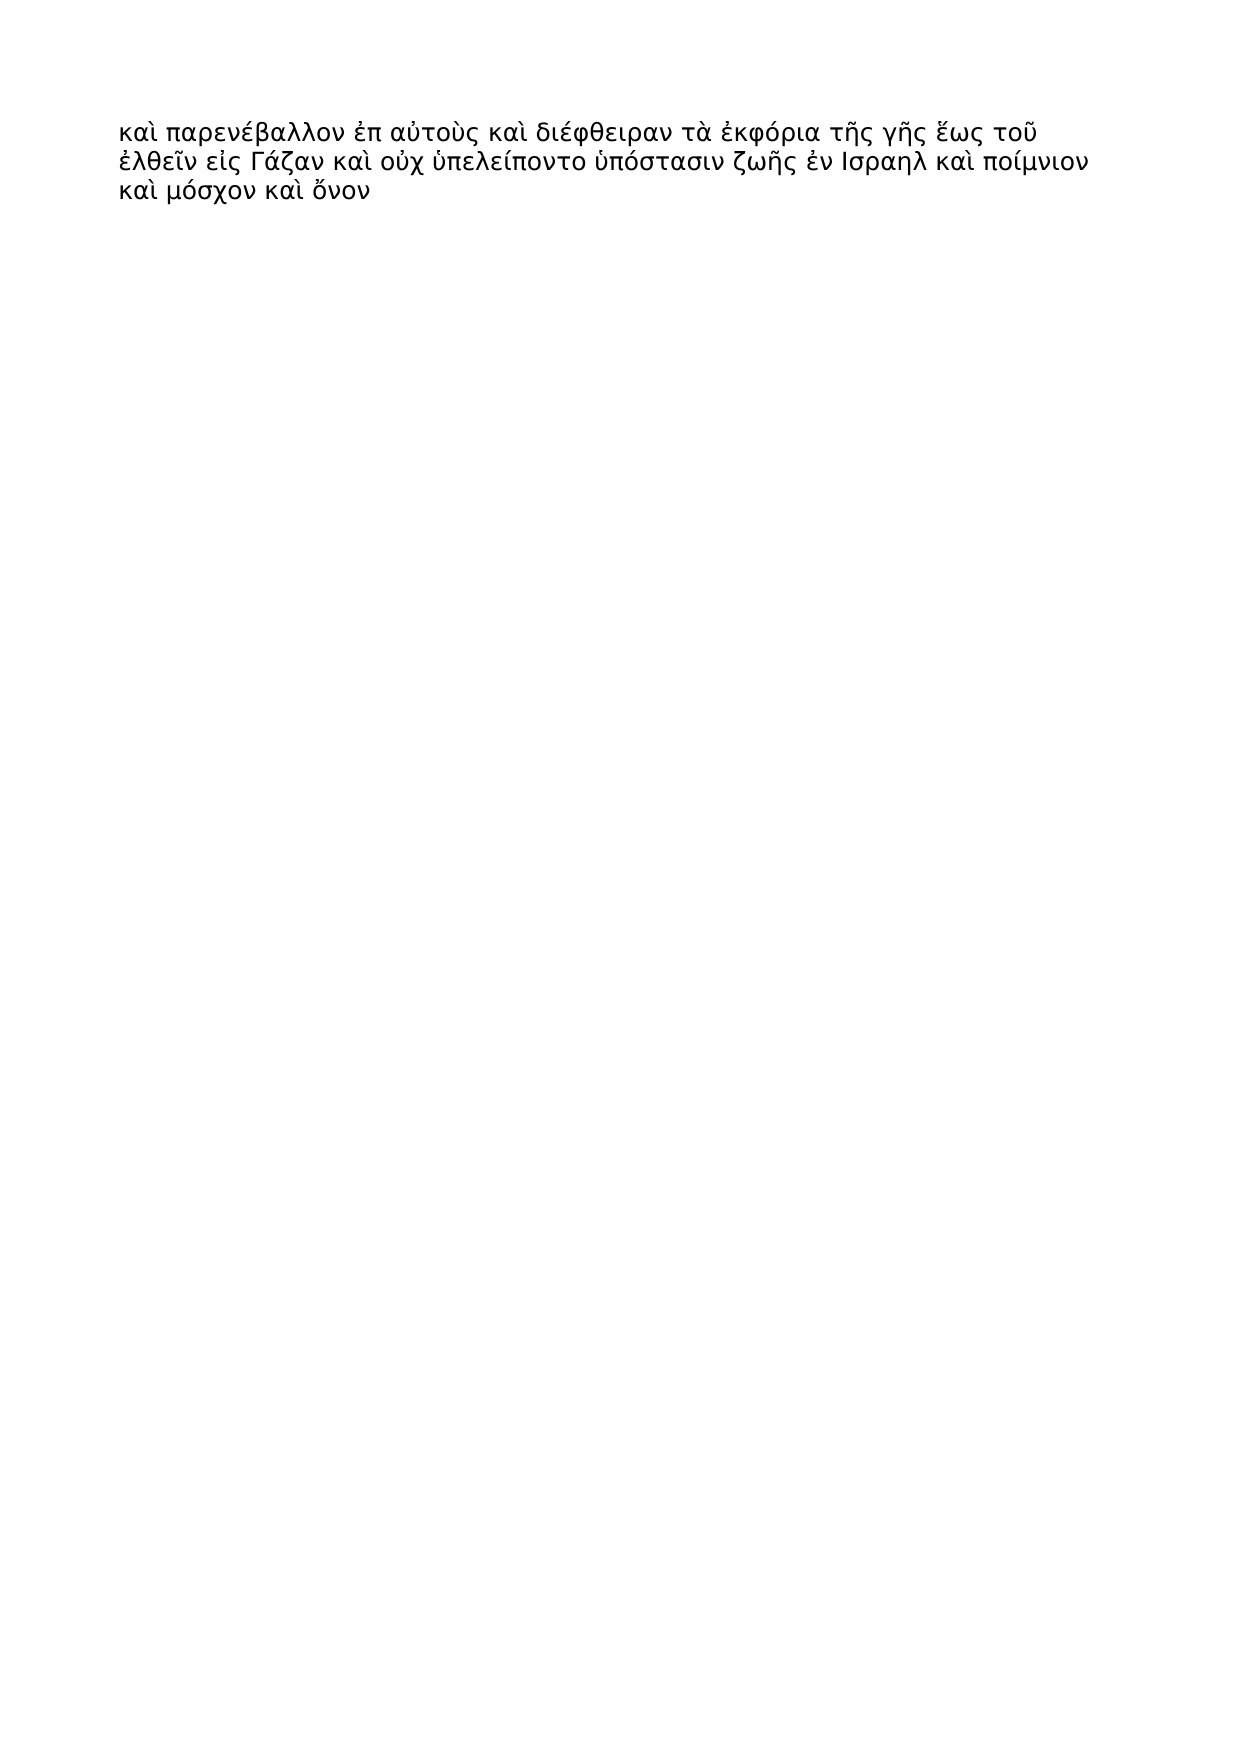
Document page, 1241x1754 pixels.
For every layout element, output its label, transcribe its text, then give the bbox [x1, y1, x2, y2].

text καὶ παρενέβαλλον ἐπ αὐτοὺς καὶ διέφθειραν τὰ ἐκφόρια τῆς γῆς ἕως τοῦ ἐλθεῖν εἰς Γάζαν καὶ οὐχ ὑπελείποντο ὑπόστασιν ζωῆς ἐν Ισραηλ καὶ ποίμνιον καὶ μόσχον καὶ ὄνον [118, 118, 1122, 206]
